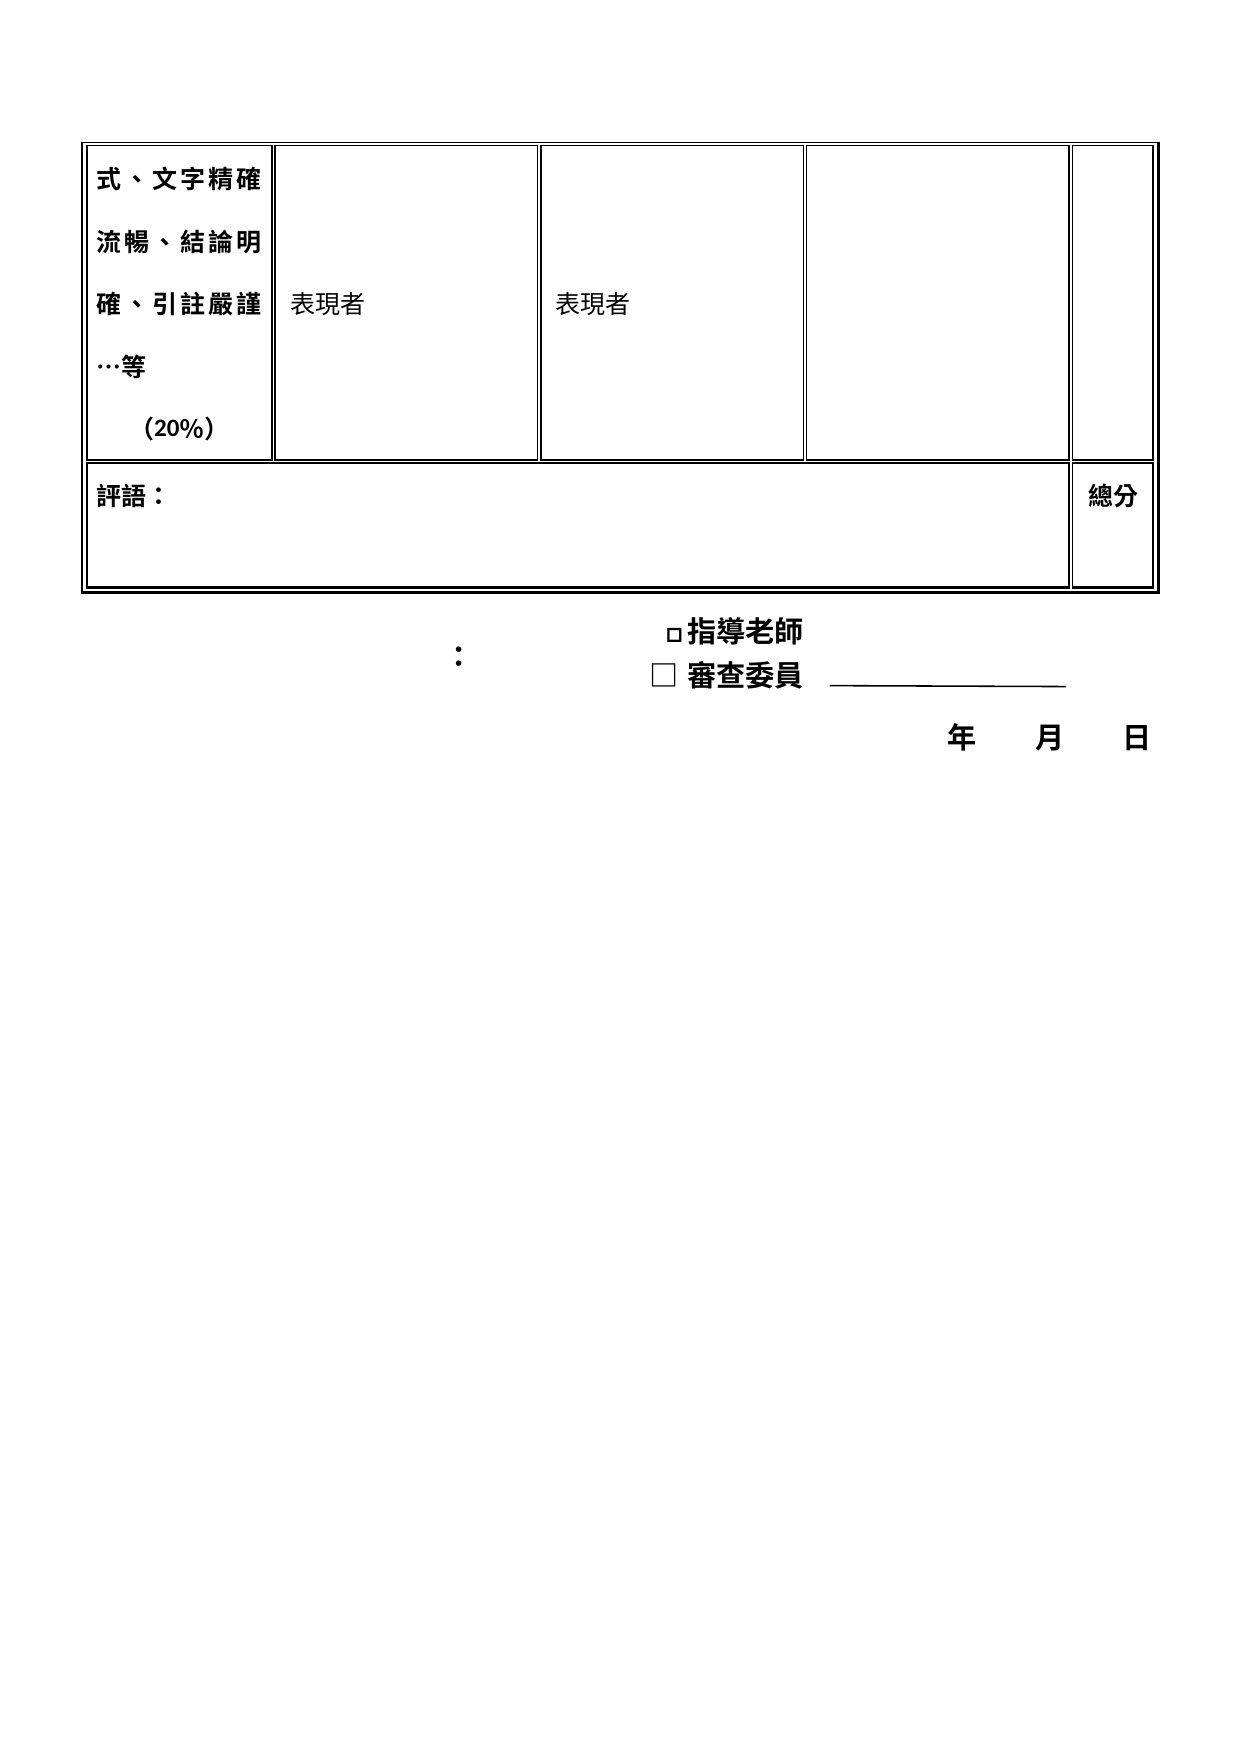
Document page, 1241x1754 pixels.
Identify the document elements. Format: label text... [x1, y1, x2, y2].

table_cell 總分 [1073, 464, 1152, 586]
table_cell 表現者 [276, 146, 537, 459]
text ： （簽章） [148, 600, 1152, 702]
text 年 月 日 [148, 694, 1152, 756]
table_cell [807, 146, 1068, 459]
table_cell [1073, 146, 1152, 459]
table_cell 式、文字精確流暢、結論明確、引註嚴謹…等 （20％） [88, 146, 271, 459]
table_cell 表現者 [542, 146, 803, 459]
text □ 指導老師□ 審查委員 [638, 607, 803, 694]
table_cell 評語： [88, 464, 1068, 586]
